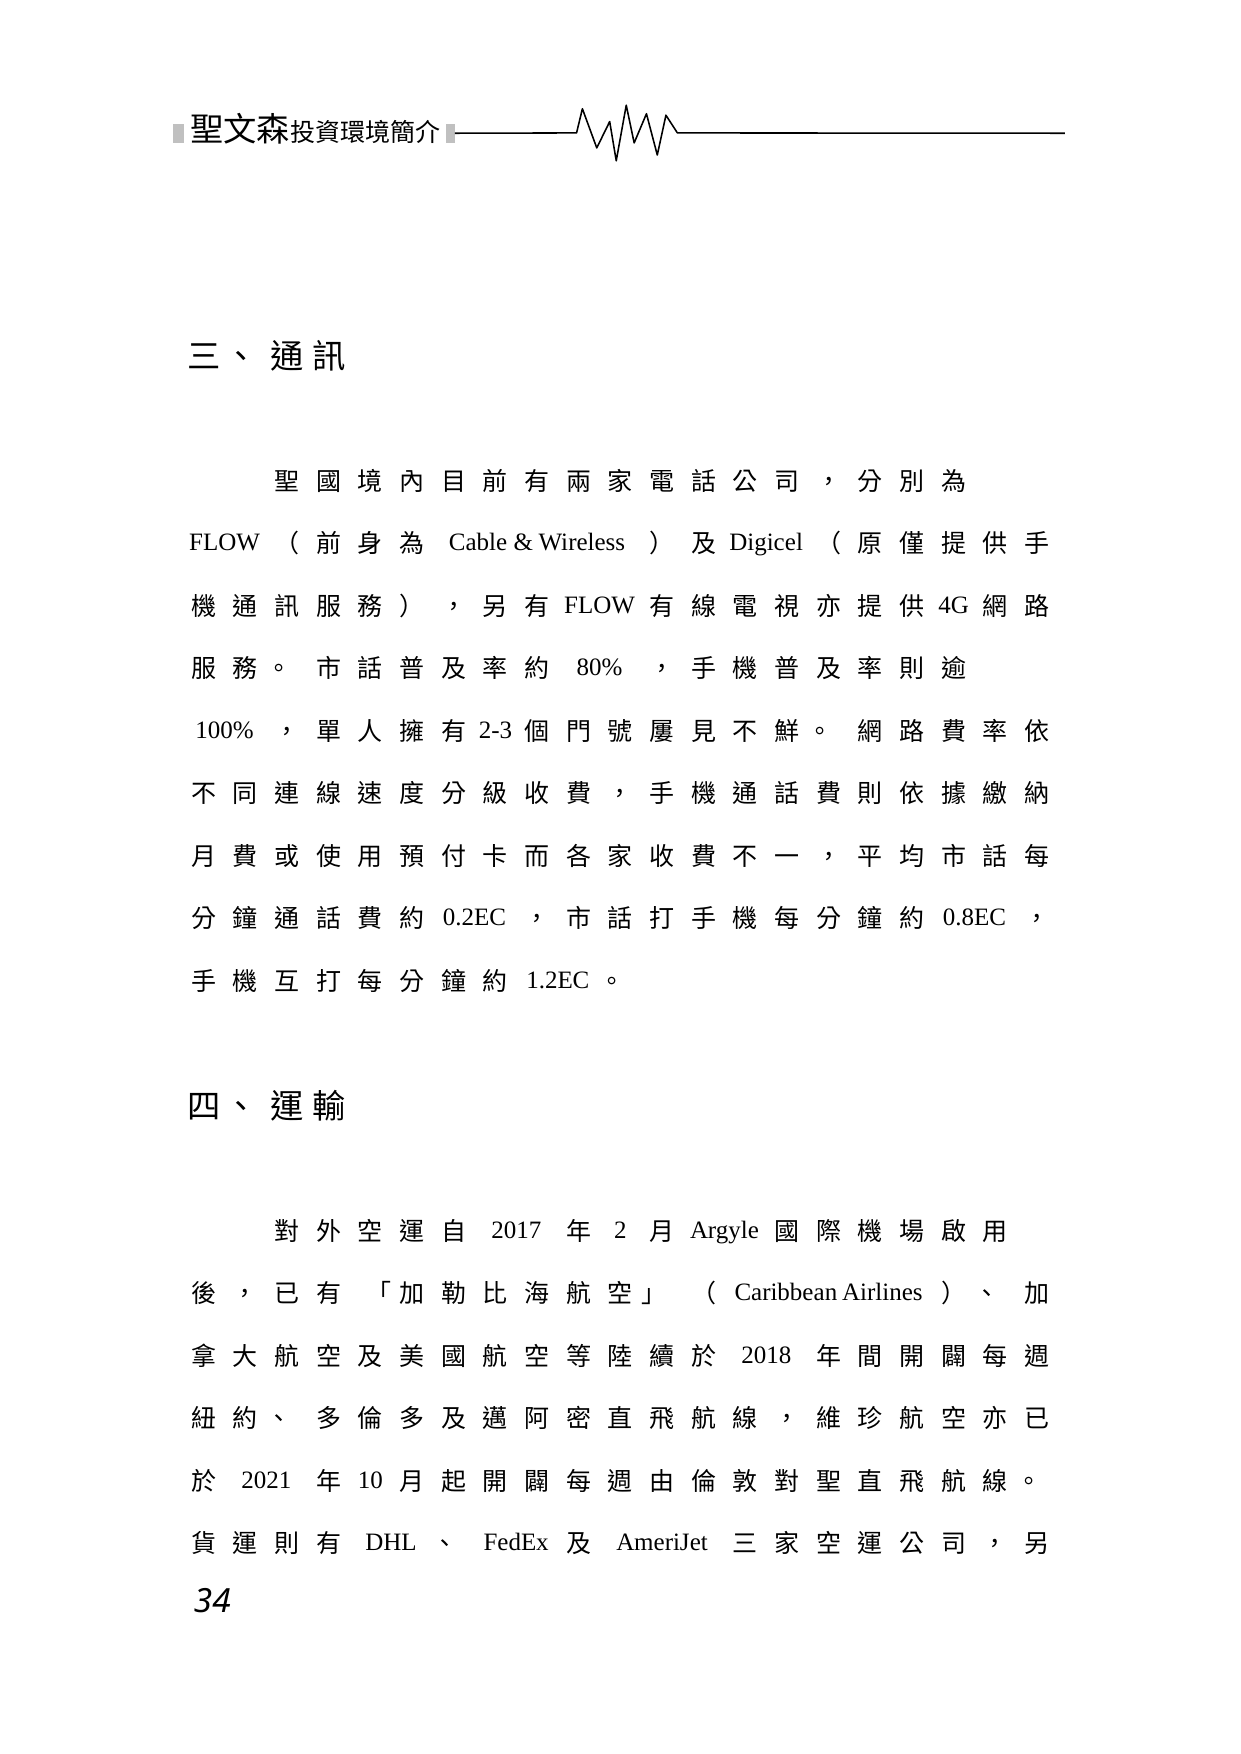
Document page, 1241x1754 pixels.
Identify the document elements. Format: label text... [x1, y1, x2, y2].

text 聖國境內目前有兩家電話公司，分別為FLOW（前身為Cable & Wireless）及Digicel（原僅提供手機通訊服務），另有FLOW有線電視亦提供4G網路服務。市話普及率約80%，手機普及率則逾100%，單人擁有2-3個門號屢見不鮮。網路費率依不同連線速度分級收費，手機通話費則依據繳納月費或使用預付卡而各家收費不一，平均市話每分鐘通話費約0.2EC，市話打手機每分鐘約0.8EC，手機互打每分鐘約1.2EC。 [183, 438, 1058, 1000]
text 三、通訊 [183, 313, 1058, 375]
text 四、運輸 [183, 1063, 1058, 1125]
text 對外空運自2017年2月Argyle國際機場啟用後，已有「加勒比海航空」（Caribbean Airlines）、加拿大航空及美國航空等陸續於2018年間開闢每週紐約、多倫多及邁阿密直飛航線，維珍航空亦已於2021年10月起開闢每週由倫敦對聖直飛航線。貨運則有DHL、FedEx及AmeriJet三家空運公司，另 [183, 1188, 1058, 1563]
